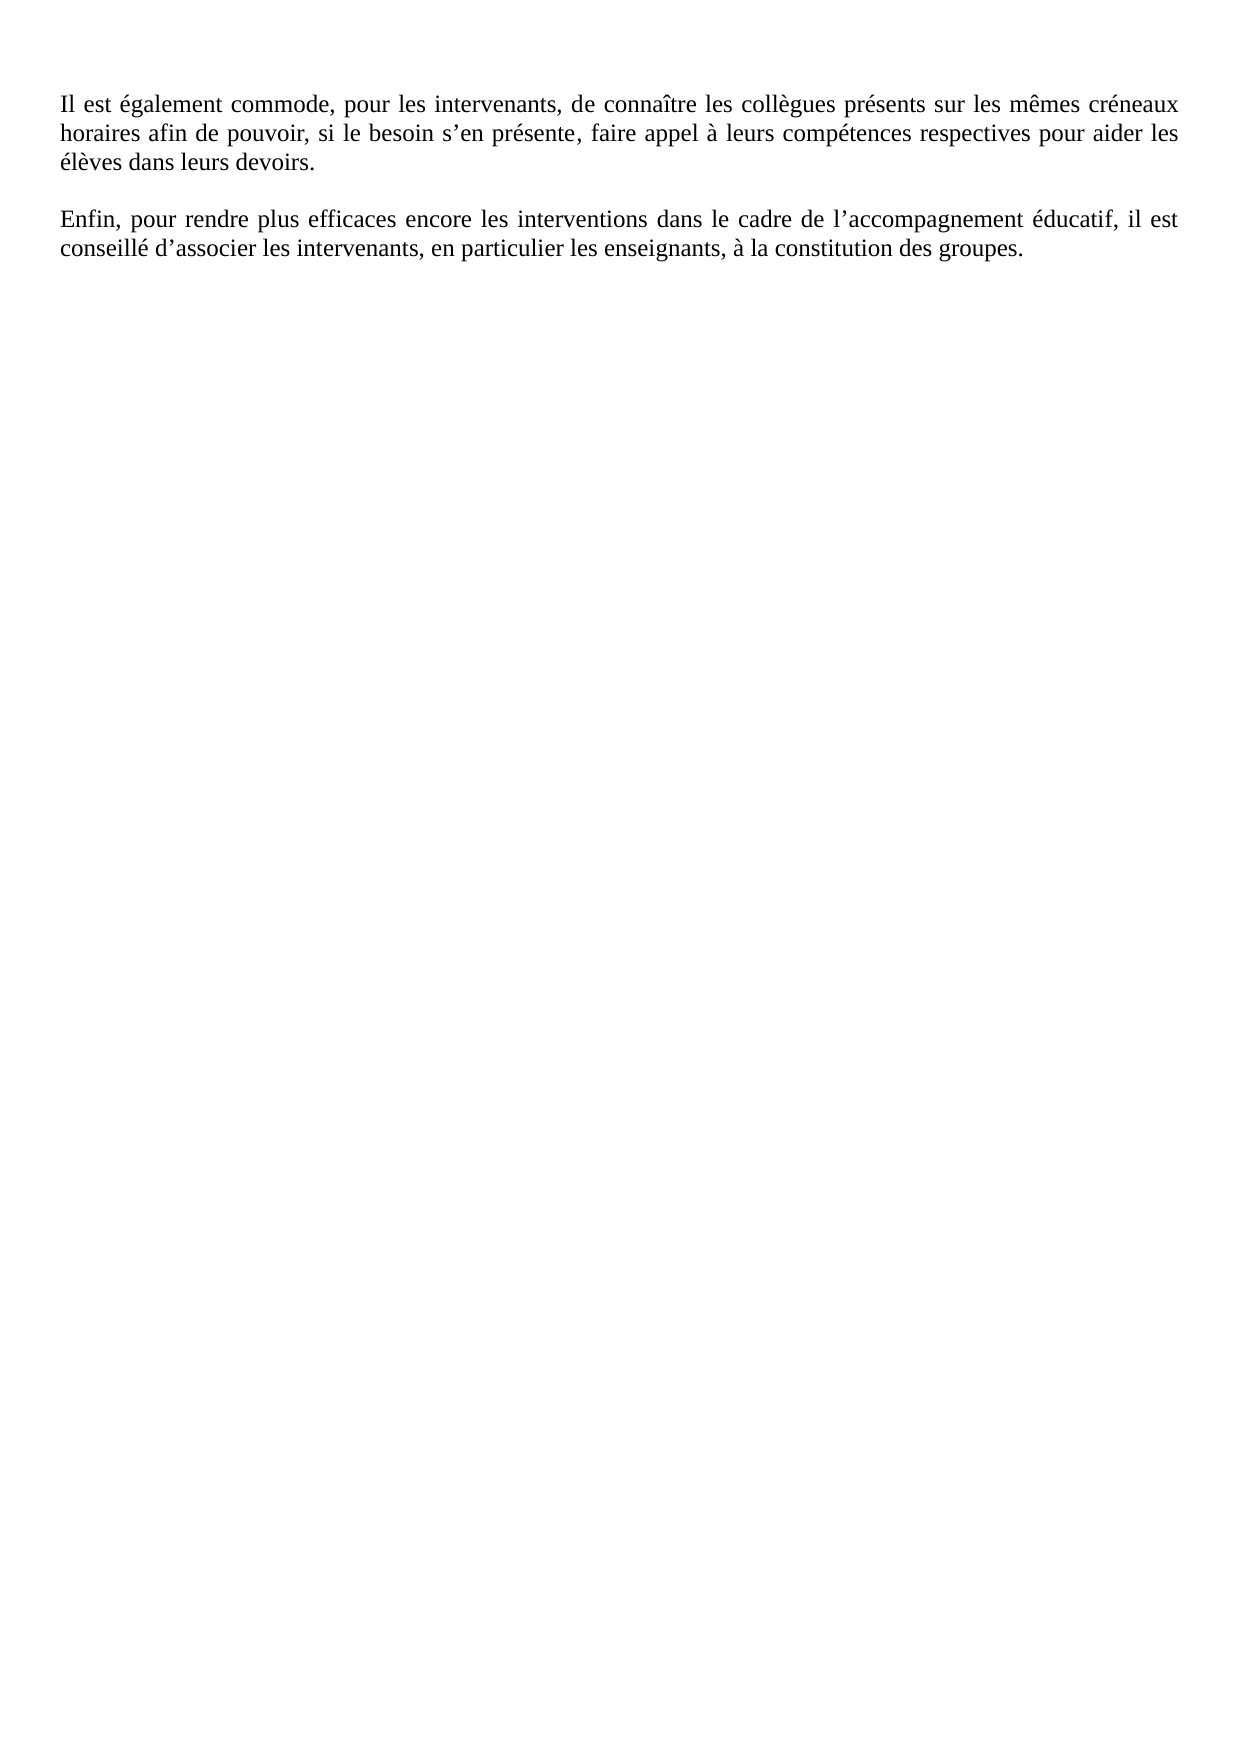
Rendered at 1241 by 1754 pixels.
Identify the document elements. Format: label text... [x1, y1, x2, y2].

text Il est également commode, pour les intervenants, de connaître les collègues présents sur les mêmes créneaux horaires afin de pouvoir, si le besoin s’en présente, faire appel à leurs compétences respectives pour aider les élèves dans leurs devoirs. [60, 89, 1179, 176]
text Enfin, pour rendre plus efficaces encore les interventions dans le cadre de l’accompagnement éducatif, il est conseillé d’associer les intervenants, en particulier les enseignants, à la constitution des groupes. [60, 204, 1179, 262]
